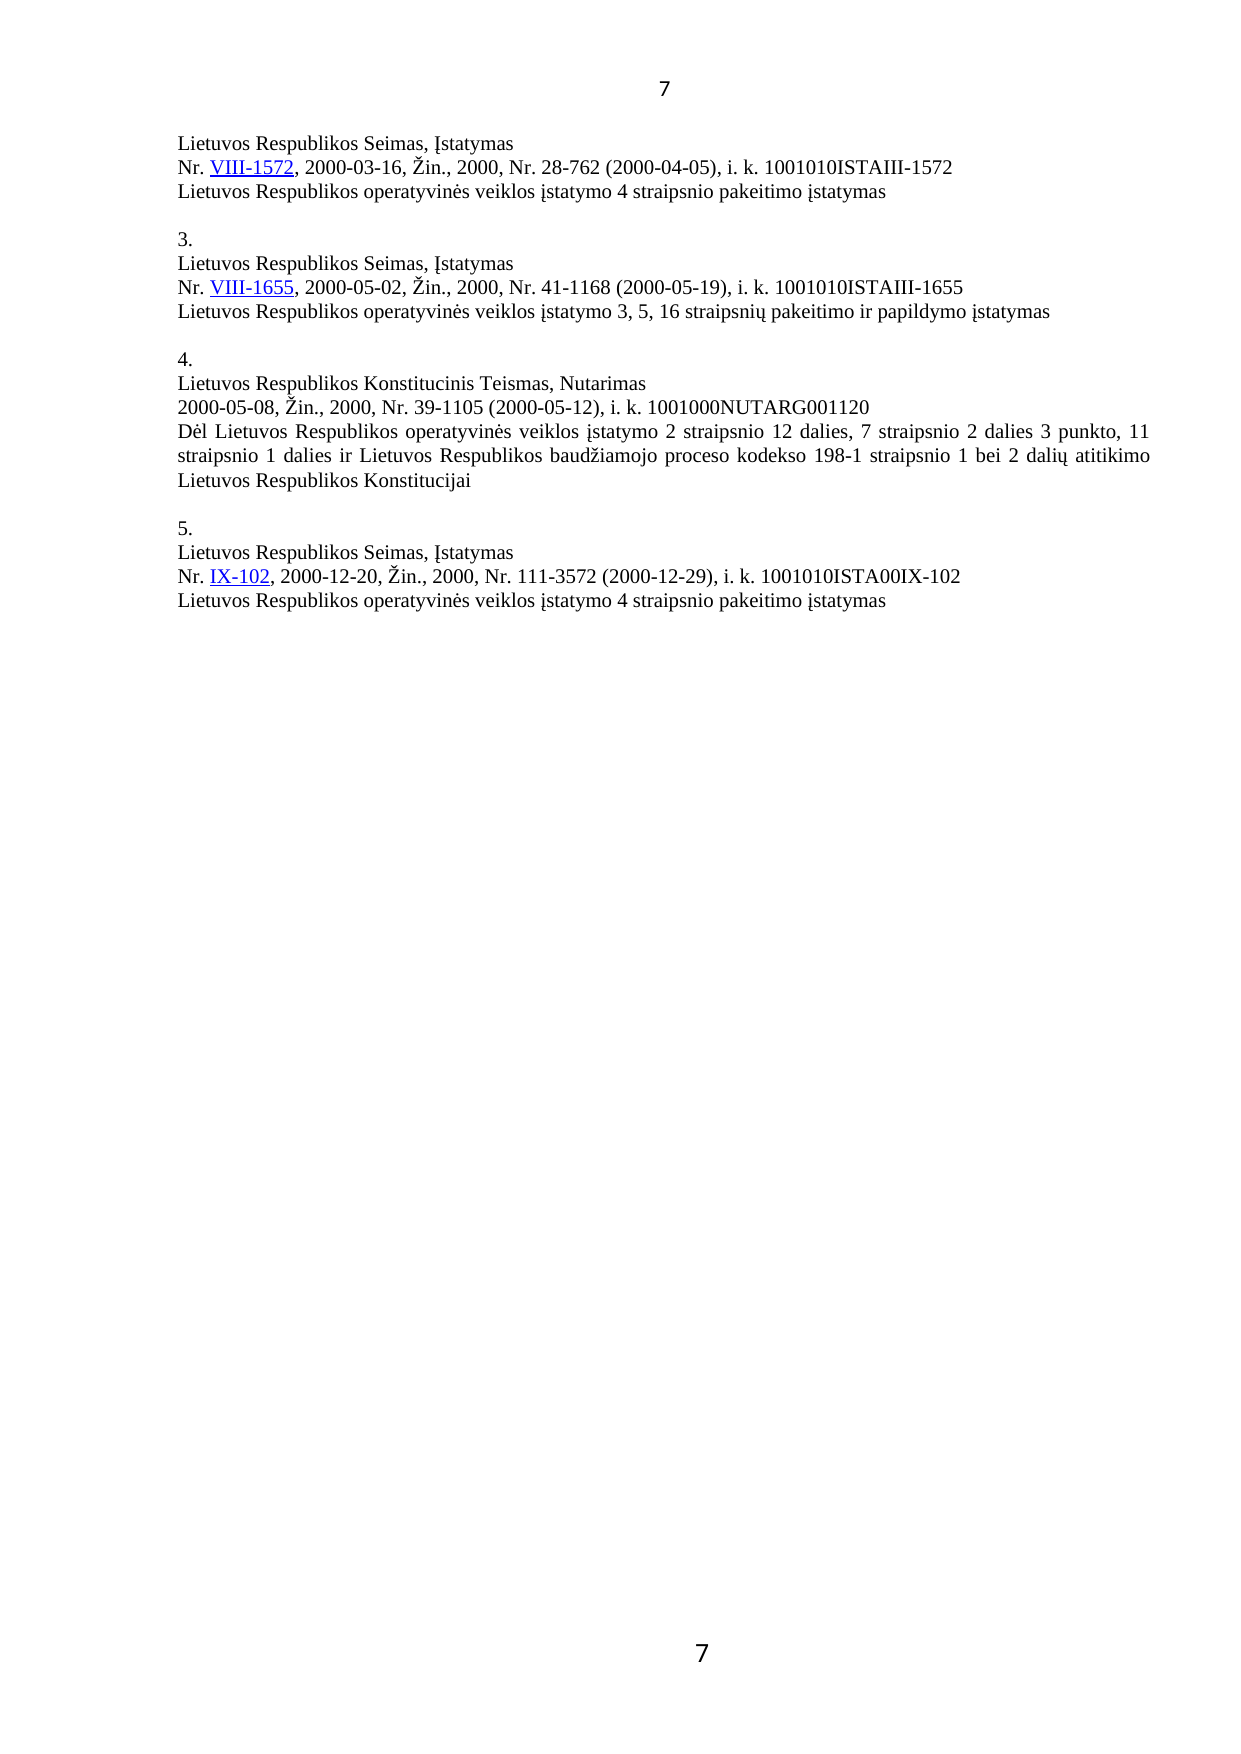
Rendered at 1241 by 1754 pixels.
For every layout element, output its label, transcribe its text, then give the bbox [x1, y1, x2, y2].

text Lietuvos Respublikos operatyvinės veiklos įstatymo 3, 5, 16 straipsnių pakeitimo ir papildymo įstatymas [177, 299, 1152, 323]
text 5. [177, 516, 1152, 540]
text Lietuvos Respublikos Seimas, Įstatymas [177, 251, 1152, 275]
text Dėl Lietuvos Respublikos operatyvinės veiklos įstatymo 2 straipsnio 12 dalies, 7 straipsnio 2 dalies 3 punkto, 11 straipsnio 1 dalies ir Lietuvos Respublikos baudžiamojo proceso kodekso 198-1 straipsnio 1 bei 2 dalių atitikimo Lietuvos Respublikos Konstitucijai [177, 419, 1152, 492]
text Nr. IX-102, 2000-12-20, Žin., 2000, Nr. 111-3572 (2000-12-29), i. k. 1001010ISTA00IX-102 [177, 564, 1152, 588]
text Lietuvos Respublikos Seimas, Įstatymas [177, 131, 1152, 155]
text Lietuvos Respublikos Konstitucinis Teismas, Nutarimas [177, 371, 1152, 395]
text Lietuvos Respublikos operatyvinės veiklos įstatymo 4 straipsnio pakeitimo įstatymas [177, 179, 1152, 203]
text Nr. VIII-1572, 2000-03-16, Žin., 2000, Nr. 28-762 (2000-04-05), i. k. 1001010ISTAIII-1572 [177, 155, 1152, 179]
text Lietuvos Respublikos Seimas, Įstatymas [177, 540, 1152, 564]
text Lietuvos Respublikos operatyvinės veiklos įstatymo 4 straipsnio pakeitimo įstatymas [177, 588, 1152, 612]
text 2000-05-08, Žin., 2000, Nr. 39-1105 (2000-05-12), i. k. 1001000NUTARG001120 [177, 395, 1152, 419]
text 3. [177, 227, 1152, 251]
text Nr. VIII-1655, 2000-05-02, Žin., 2000, Nr. 41-1168 (2000-05-19), i. k. 1001010ISTAIII-1655 [177, 275, 1152, 299]
text 4. [177, 347, 1152, 371]
